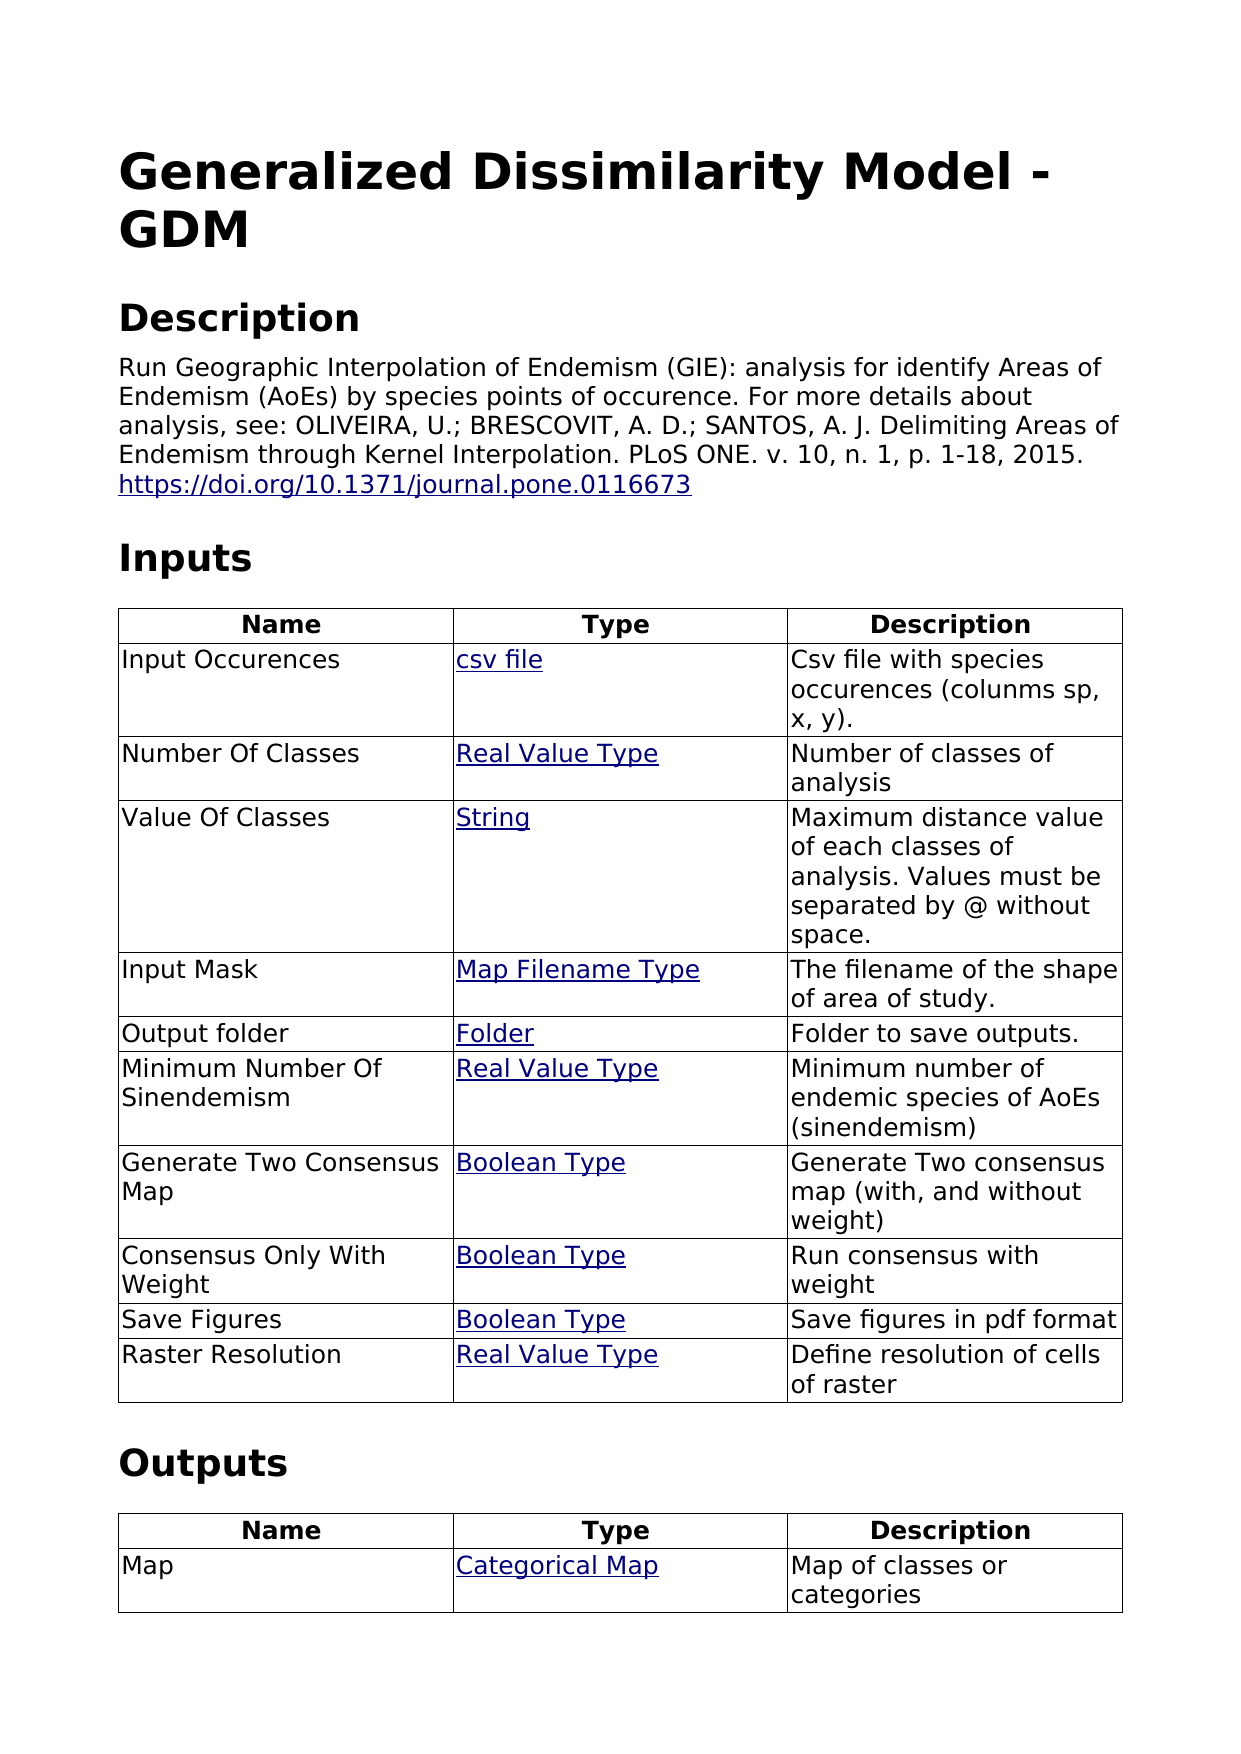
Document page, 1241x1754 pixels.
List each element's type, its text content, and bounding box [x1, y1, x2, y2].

table_header Type [454, 1514, 787, 1548]
table_cell Folder [454, 1017, 787, 1051]
subtitle Inputs [118, 537, 1122, 580]
table_cell Map of classes or categories [788, 1549, 1122, 1612]
table_cell Generate Two Consensus Map [119, 1146, 453, 1238]
table_cell Minimum Number Of Sinendemism [119, 1052, 453, 1145]
table_cell csv file [454, 644, 787, 736]
subtitle Generalized Dissimilarity Model - GDM [118, 143, 1122, 259]
table_header Name [119, 1514, 453, 1548]
table_cell Map Filename Type [454, 953, 787, 1016]
subtitle Outputs [118, 1442, 1122, 1486]
table_cell Raster Resolution [119, 1339, 453, 1402]
table_cell Real Value Type [454, 1339, 787, 1402]
table_cell Real Value Type [454, 1052, 787, 1145]
subtitle Description [118, 297, 1122, 341]
table_cell Consensus Only With Weight [119, 1239, 453, 1303]
table_header Type [454, 609, 787, 643]
table_cell Output folder [119, 1017, 453, 1051]
table_cell Save figures in pdf format [788, 1304, 1122, 1338]
table_cell Input Occurences [119, 644, 453, 736]
text Run Geographic Interpolation of Endemism (GIE): analysis for identify Areas of Endemism (AoEs) by species points of occurence. For more details about analysis, see: OLIVEIRA, U.; BRESCOVIT, A. D.; SANTOS, A. J. Delimiting Areas of Endemism through Kernel Interpolation. PLoS ONE. v. 10, n. 1, p. 1-18, 2015. https://doi.org/10.1371/journal.pone.0116673 [118, 353, 1122, 499]
table_cell Run consensus with weight [788, 1239, 1122, 1303]
table_cell Generate Two consensus map (with, and without weight) [788, 1146, 1122, 1238]
table_cell The filename of the shape of area of study. [788, 953, 1122, 1016]
table_cell Categorical Map [454, 1549, 787, 1612]
table_cell Minimum number of endemic species of AoEs (sinendemism) [788, 1052, 1122, 1145]
table_cell Csv file with species occurences (colunms sp, x, y). [788, 644, 1122, 736]
table_cell Value Of Classes [119, 801, 453, 952]
table_cell Boolean Type [454, 1146, 787, 1238]
table_cell Input Mask [119, 953, 453, 1016]
table_cell Map [119, 1549, 453, 1612]
table_cell Real Value Type [454, 737, 787, 800]
table_cell Boolean Type [454, 1304, 787, 1338]
table_cell Boolean Type [454, 1239, 787, 1303]
table_header Description [788, 609, 1122, 643]
table_cell Number Of Classes [119, 737, 453, 800]
table_cell String [454, 801, 787, 952]
table_cell Folder to save outputs. [788, 1017, 1122, 1051]
table_header Name [119, 609, 453, 643]
table_cell Define resolution of cells of raster [788, 1339, 1122, 1402]
table_header Description [788, 1514, 1122, 1548]
table_cell Maximum distance value of each classes of analysis. Values must be separated by @ without space. [788, 801, 1122, 952]
table_cell Save Figures [119, 1304, 453, 1338]
table_cell Number of classes of analysis [788, 737, 1122, 800]
